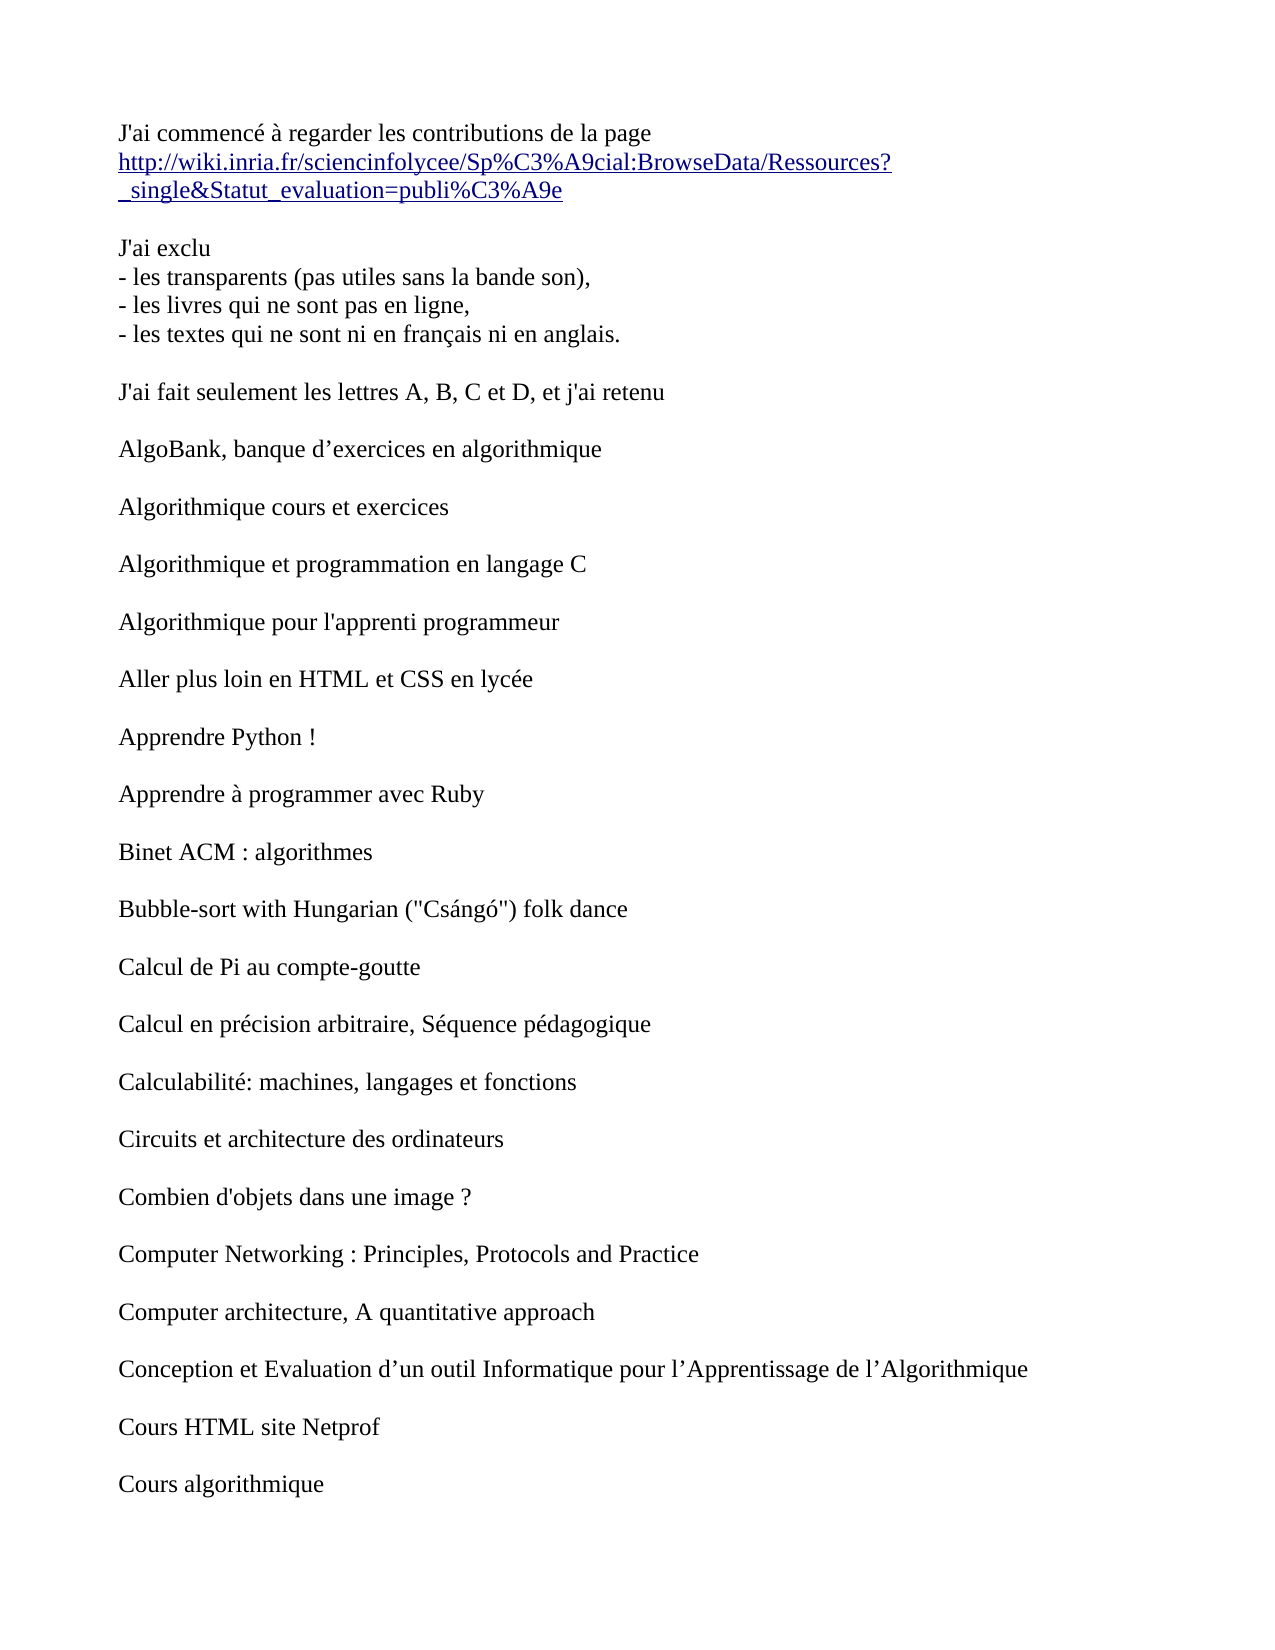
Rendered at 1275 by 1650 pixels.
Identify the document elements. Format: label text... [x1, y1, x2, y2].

text J'ai commencé à regarder les contributions de la page http://wiki.inria.fr/sciencinfolycee/Sp%C3%A9cial:BrowseData/Ressources?_single&Statut_evaluation=publi%C3%A9e J'ai exclu - les transparents (pas utiles sans la bande son), - les livres qui ne sont pas en ligne, - les textes qui ne sont ni en français ni en anglais. J'ai fait seulement les lettres A, B, C et D, et j'ai retenu AlgoBank, banque d’exercices en algorithmique Algorithmique cours et exercices Algorithmique et programmation en langage C Algorithmique pour l'apprenti programmeur Aller plus loin en HTML et CSS en lycée Apprendre Python ! Apprendre à programmer avec Ruby Binet ACM : algorithmes Bubble-sort with Hungarian ("Csángó") folk dance Calcul de Pi au compte-goutte Calcul en précision arbitraire, Séquence pédagogique Calculabilité: machines, langages et fonctions Circuits et architecture des ordinateurs Combien d'objets dans une image ? Computer Networking : Principles, Protocols and Practice Computer architecture, A quantitative approach Conception et Evaluation d’un outil Informatique pour l’Apprentissage de l’Algorithmique Cours HTML site Netprof Cours algorithmique [118, 118, 1157, 1527]
